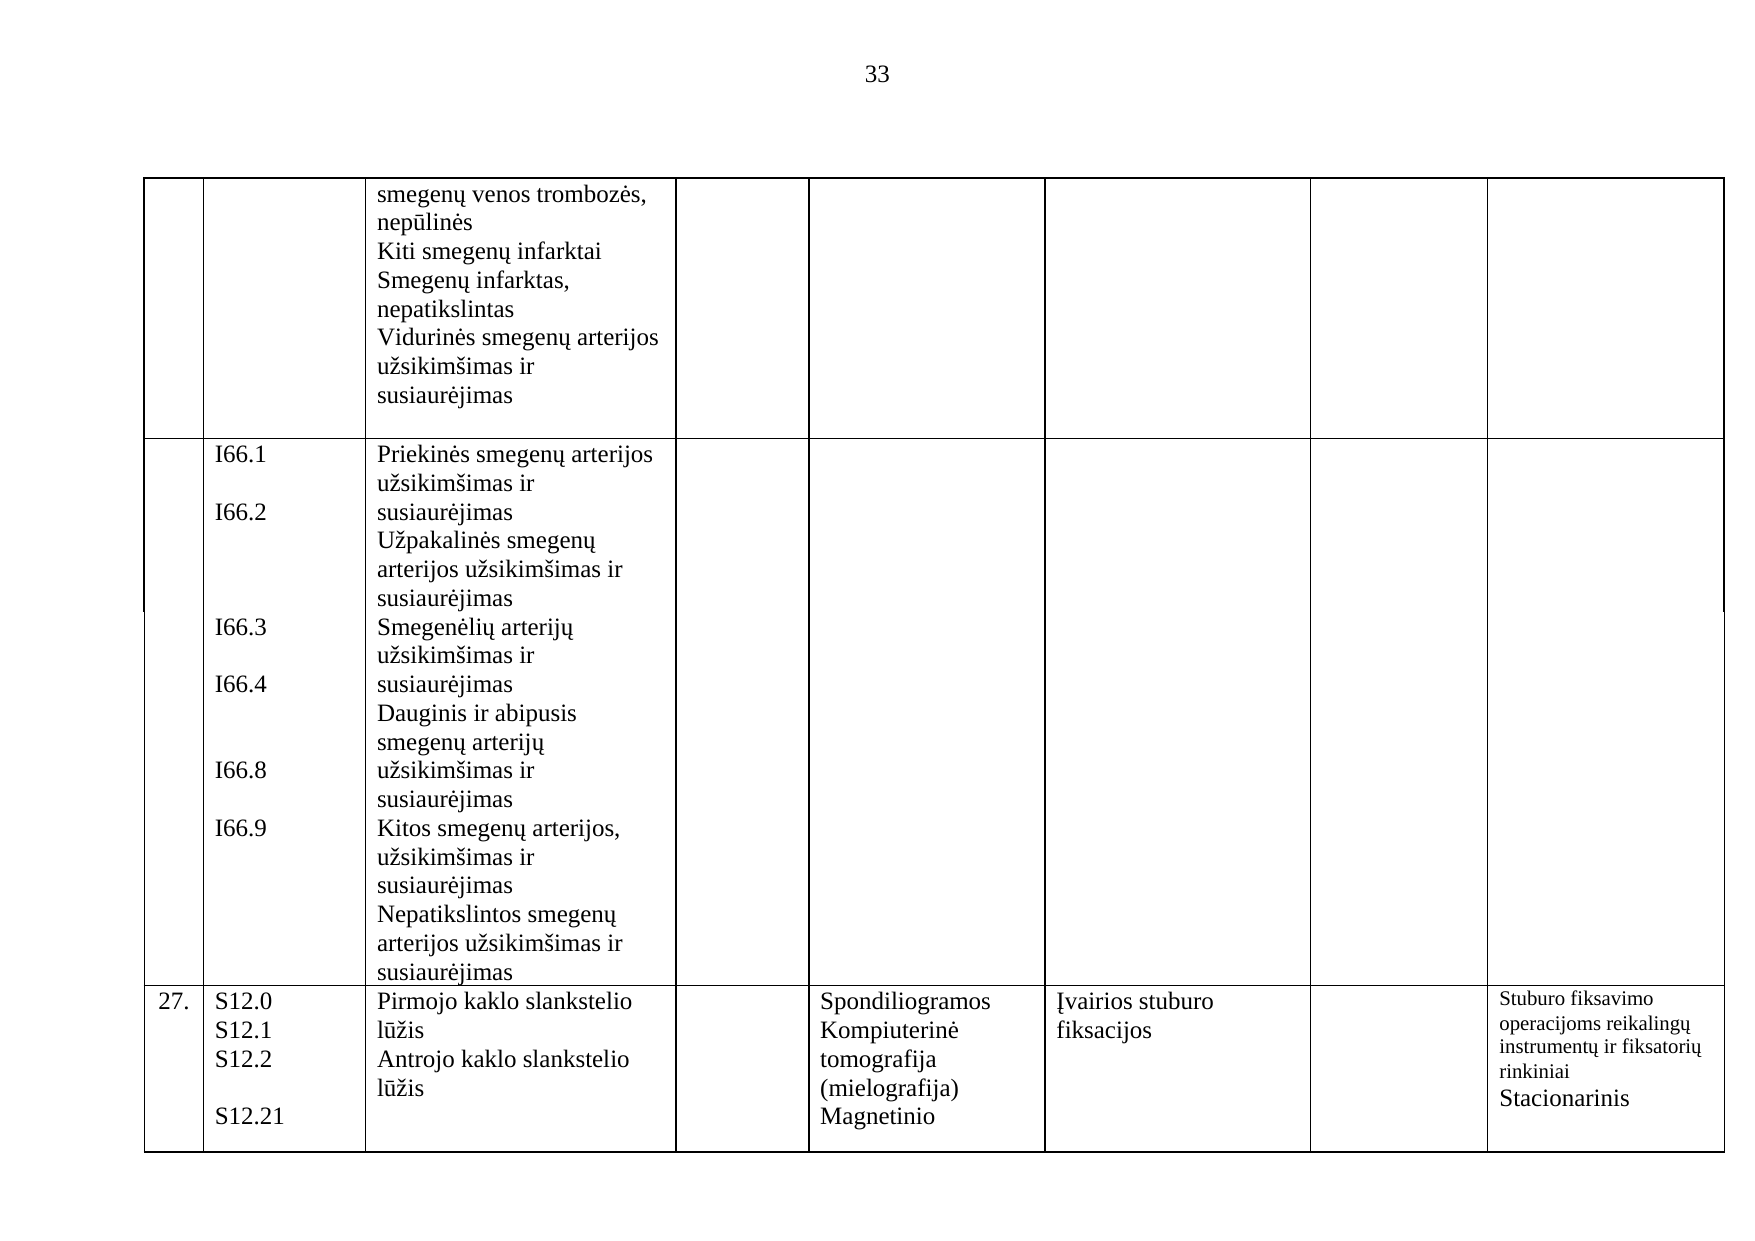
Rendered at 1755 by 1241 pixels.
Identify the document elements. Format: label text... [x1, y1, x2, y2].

table_cell [145, 612, 203, 985]
table_cell [145, 439, 203, 612]
table_cell Smegenėlių arterijų užsikimšimas ir susiaurėjimas Dauginis ir abipusis smegenų arterijų užsikimšimas ir susiaurėjimas Kitos smegenų arterijos, užsikimšimas ir susiaurėjimas Nepatikslintos smegenų arterijos užsikimšimas ir susiaurėjimas [366, 612, 675, 985]
table_cell [1046, 612, 1310, 985]
table_cell [1311, 612, 1487, 985]
table_cell [145, 179, 203, 437]
table_cell [1311, 179, 1487, 437]
table_cell [1311, 986, 1487, 1151]
table_cell [677, 439, 808, 612]
table_cell [677, 986, 808, 1151]
table_cell [677, 179, 808, 437]
table_cell [1311, 439, 1487, 612]
table_cell [810, 179, 1044, 437]
table_cell Pirmojo kaklo slankstelio lūžis Antrojo kaklo slankstelio lūžis [366, 986, 675, 1151]
table_cell Priekinės smegenų arterijos užsikimšimas ir susiaurėjimas Užpakalinės smegenų arterijos užsikimšimas ir susiaurėjimas [366, 439, 675, 612]
table_cell [1488, 612, 1724, 985]
table_cell [1488, 179, 1723, 437]
table_cell [677, 612, 808, 985]
table_cell Įvairios stuburo fiksacijos [1046, 986, 1310, 1151]
table_cell 27. [145, 986, 203, 1151]
table_cell S12.0 S12.1 S12.2 S12.21 [204, 986, 365, 1151]
table_cell [1046, 439, 1310, 612]
table_cell smegenų venos trombozės, nepūlinės Kiti smegenų infarktai Smegenų infarktas, nepatikslintas Vidurinės smegenų arterijos užsikimšimas ir susiaurėjimas [366, 179, 675, 437]
table_cell I66.3 I66.4 I66.8 I66.9 [204, 612, 365, 985]
table_cell [1488, 439, 1723, 612]
table_cell I66.1 I66.2 [204, 439, 365, 612]
table_cell [810, 612, 1044, 985]
table_cell Spondiliogramos Kompiuterinė tomografija (mielografija) Magnetinio [810, 986, 1044, 1151]
table_cell [810, 439, 1044, 612]
table_cell [1046, 179, 1310, 437]
table_cell [204, 179, 365, 437]
table_cell Stuburo fiksavimo operacijoms reikalingų instrumentų ir fiksatorių rinkiniai Stacionarinis [1488, 986, 1724, 1151]
